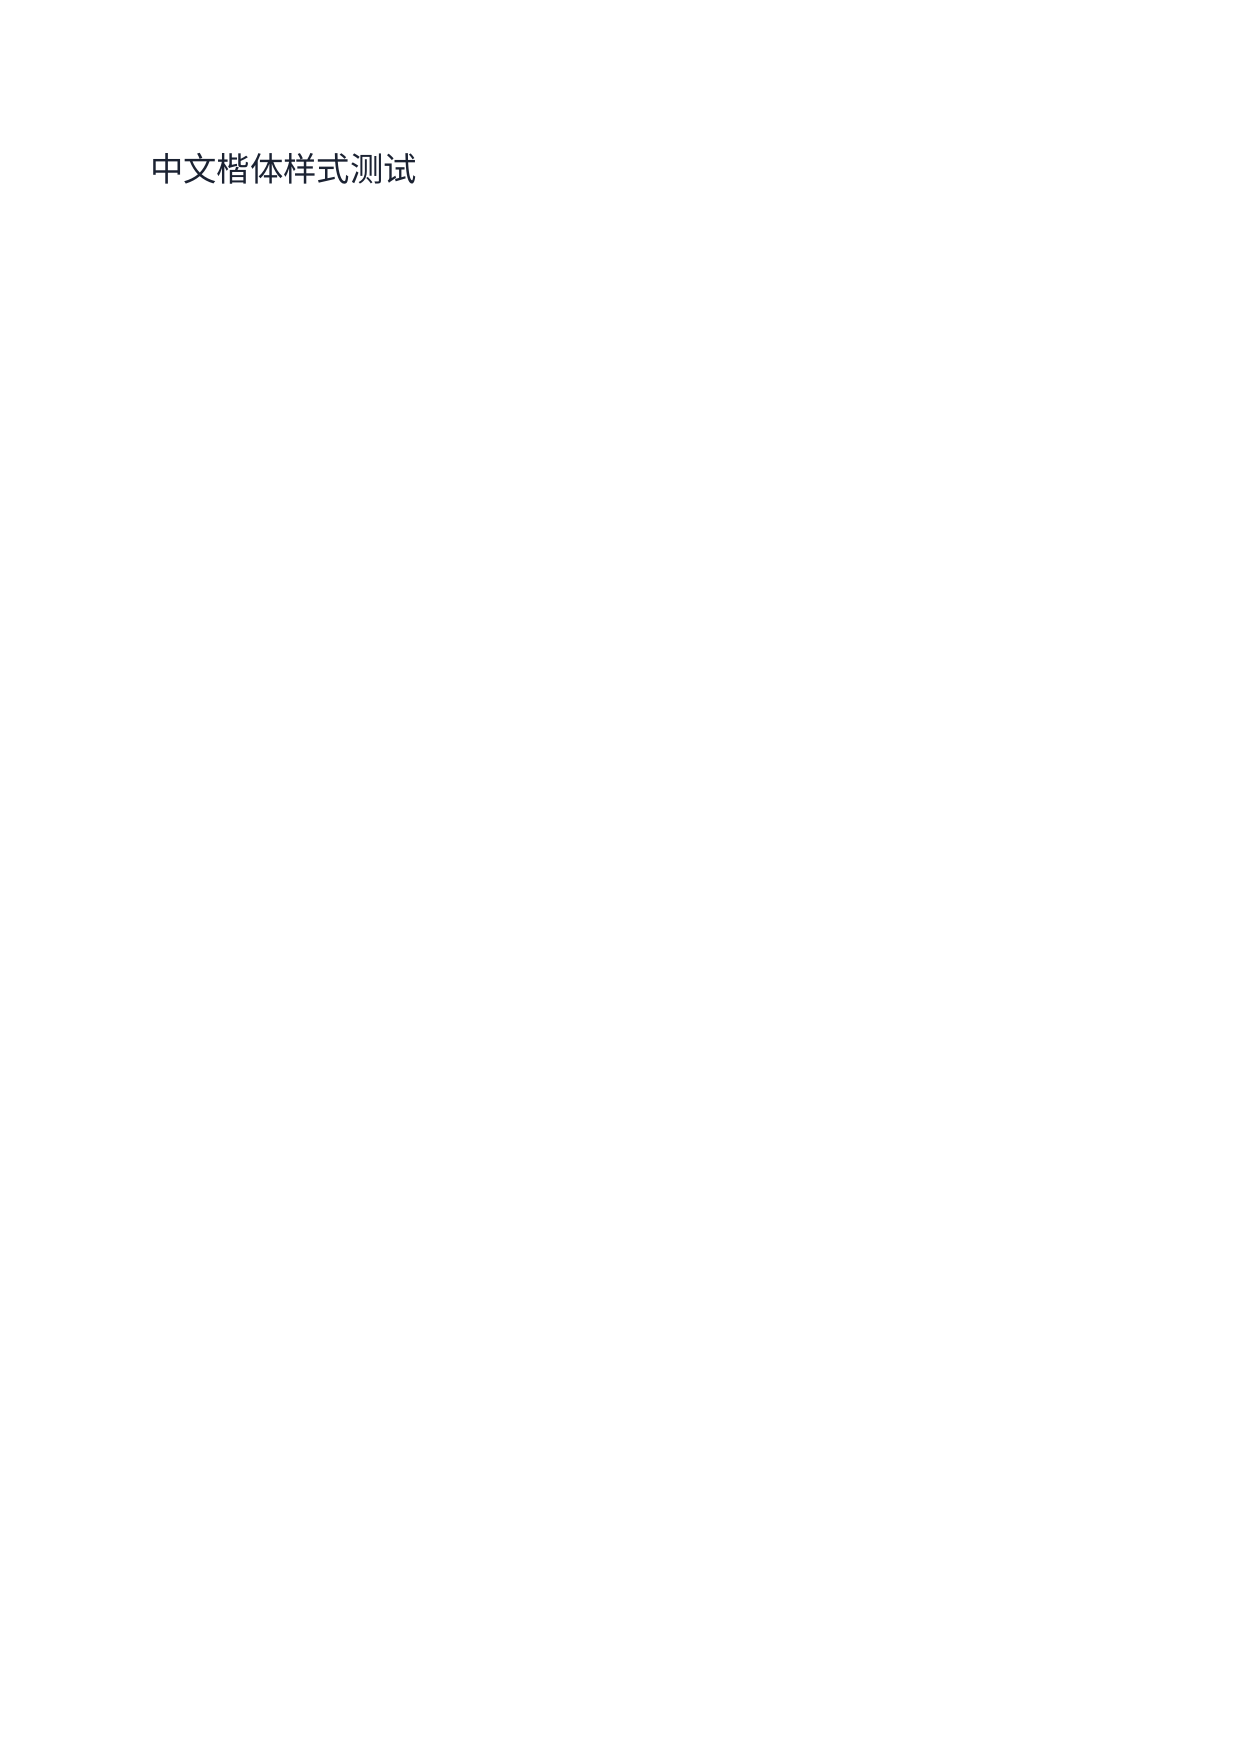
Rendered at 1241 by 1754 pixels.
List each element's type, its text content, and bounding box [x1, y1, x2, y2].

text 中文楷体样式测试 [150, 150, 1090, 189]
